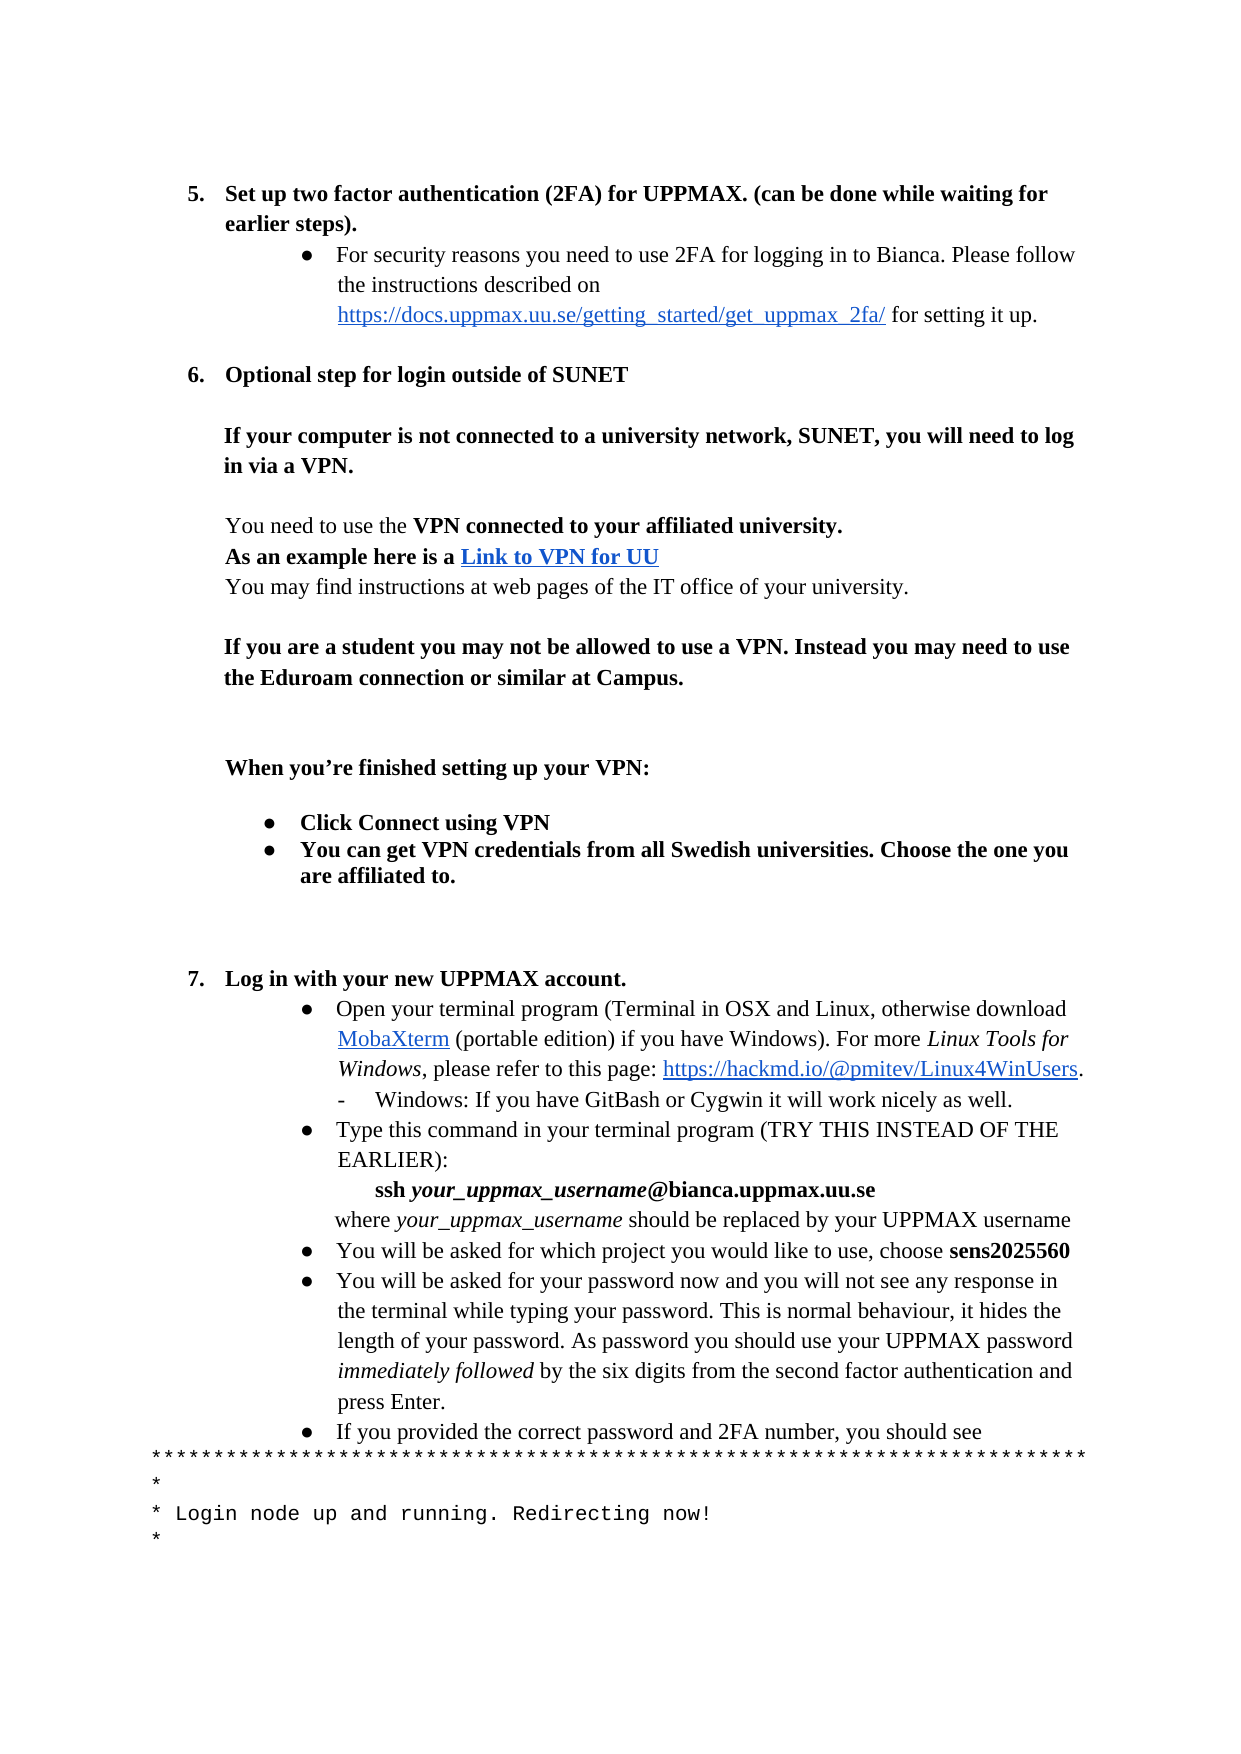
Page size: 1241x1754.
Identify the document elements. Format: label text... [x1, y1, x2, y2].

text You need to use the VPN connected to your affiliated university. [225, 512, 1090, 539]
text ● For security reasons you need to use 2FA for logging in to Bianca. Please follow the instructions described on https://docs.uppmax.uu.se/getting_started/get_uppmax_2fa/ for setting it up. [300, 241, 1090, 327]
text * Login node up and running. Redirecting now! * [150, 1502, 1090, 1553]
list You can get VPN credentials from all Swedish universities. Choose the one you are affiliated to. [262, 836, 1090, 888]
list Set up two factor authentication (2FA) for UPPMAX. (can be done while waiting for earlier steps). [187, 180, 1090, 237]
text ● Open your terminal program (Terminal in OSX and Linux, otherwise download MobaXterm (portable edition) if you have Windows). For more Linux Tools for Windows, please refer to this page: https://hackmd.io/@pmitev/Linux4WinUsers. [300, 995, 1090, 1082]
text If your computer is not connected to a university network, SUNET, you will need to log in via a VPN. [224, 422, 1090, 478]
text ● You will be asked for your password now and you will not see any response in the terminal while typing your password. This is normal behaviour, it hides the length of your password. As password you should use your UPPMAX password immediately followed by the six digits from the second factor authentication and press Enter. [300, 1267, 1090, 1414]
text When you’re finished setting up your VPN: [225, 754, 1090, 781]
text ● Type this command in your terminal program (TRY THIS INSTEAD OF THE EARLIER): [300, 1116, 1090, 1172]
list Click Connect using VPN [262, 809, 1090, 836]
text **************************************************************************** [150, 1448, 1090, 1499]
text where your_uppmax_username should be replaced by your UPPMAX username [300, 1206, 1090, 1233]
text ● You will be asked for which project you would like to use, choose sens2025560 [300, 1237, 1090, 1263]
list Log in with your new UPPMAX account. [187, 965, 1090, 991]
list Optional step for login outside of SUNET [187, 361, 1090, 388]
text ● If you provided the correct password and 2FA number, you should see [300, 1418, 1090, 1444]
text ssh your_uppmax_username@bianca.uppmax.uu.se [300, 1176, 1090, 1203]
text As an example here is a Link to VPN for UU [225, 543, 1090, 569]
text You may find instructions at web pages of the IT office of your university. [225, 573, 1090, 599]
text If you are a student you may not be allowed to use a VPN. Instead you may need to use the Eduroam connection or similar at Campus. [224, 633, 1090, 690]
list Windows: If you have GitBash or Cygwin it will work nicely as well. [337, 1086, 1090, 1112]
